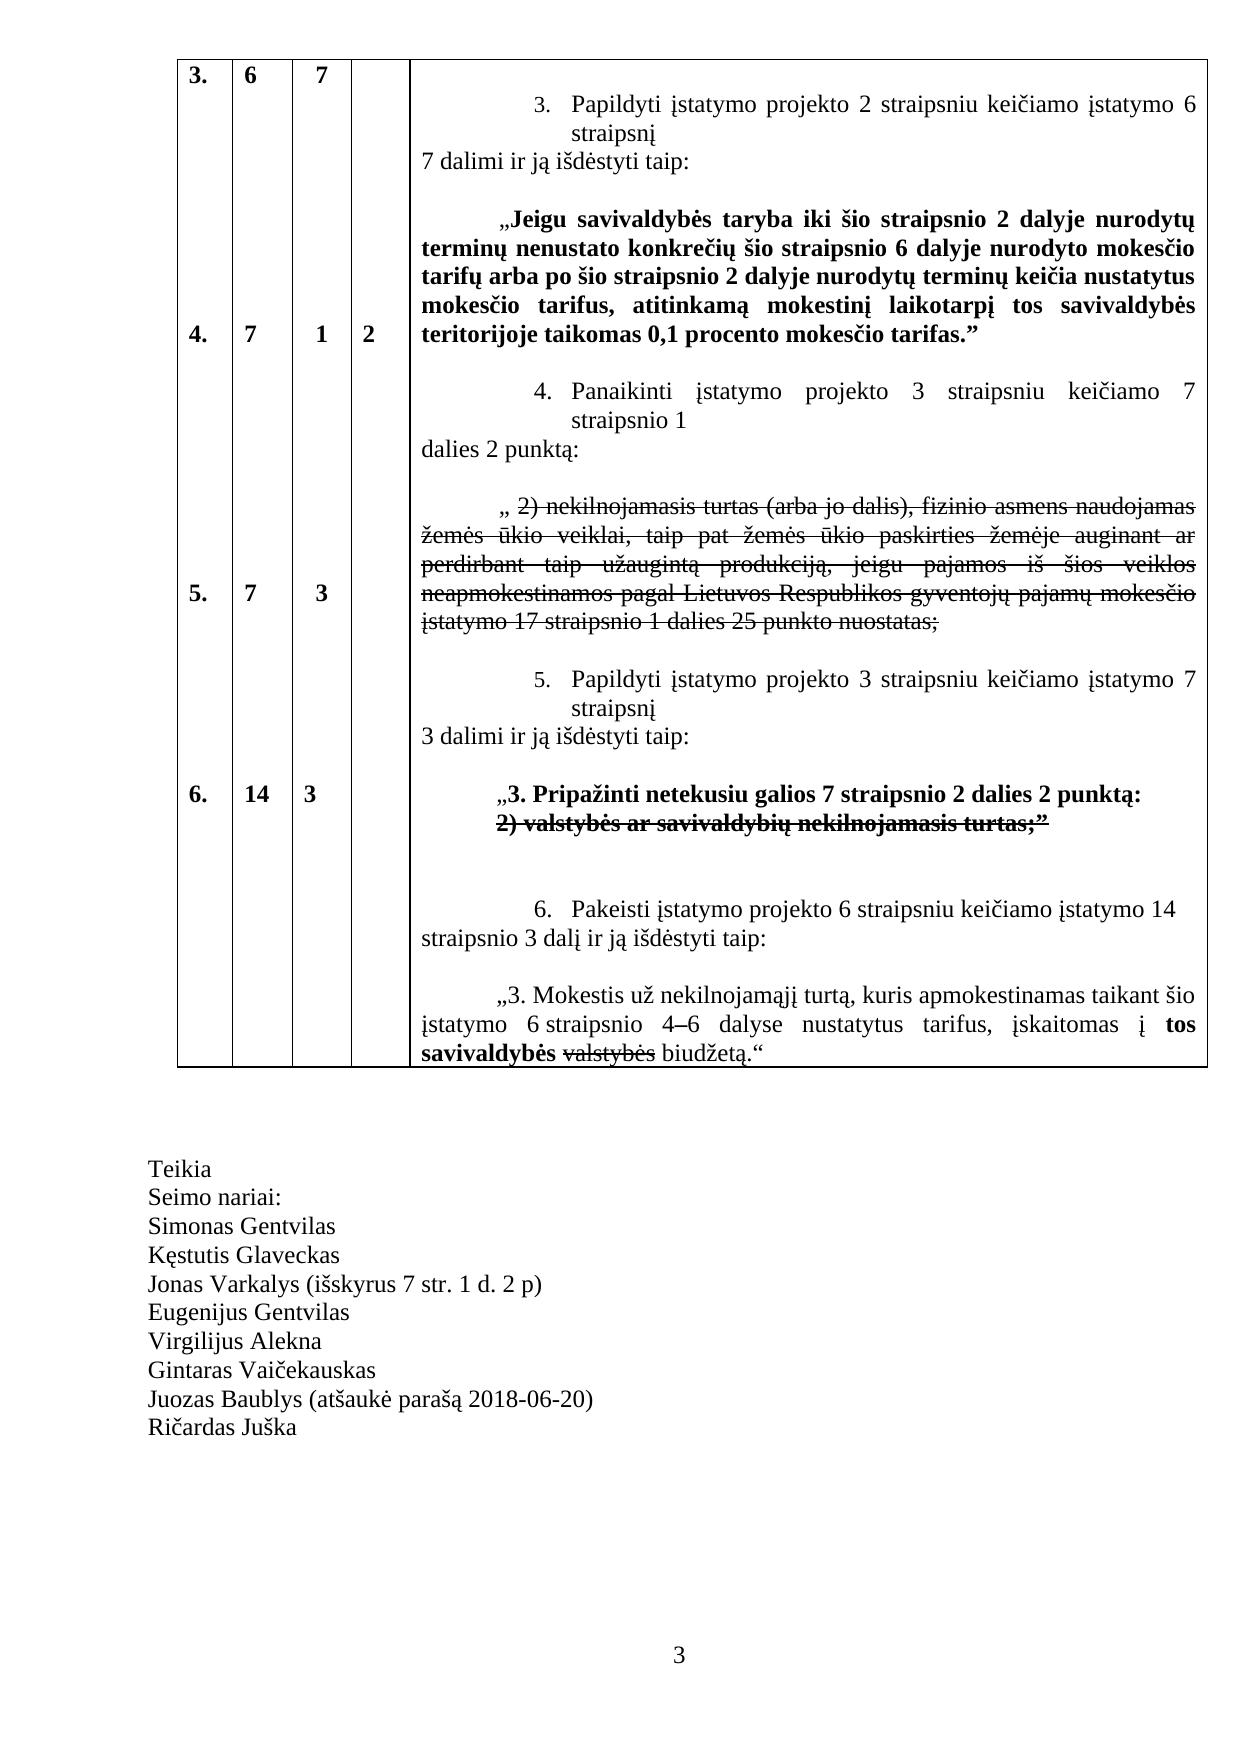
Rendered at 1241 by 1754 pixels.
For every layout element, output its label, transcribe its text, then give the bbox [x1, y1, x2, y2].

text Simonas Gentvilas [148, 1211, 1181, 1240]
table_cell Argumentai: Lietuvos Respublikos nekilnojamojo turto mokesčio įstatymo Nr. X-233 2, 6, 7, 11, 12 ir 14 straipsnių pakeitimo įstatymo projektas (toliau – Įstatymo projektas) parengtas atsižvelgiant į 2018 m. balandžio 16 d. Lietuvos Respublikos Vyriausybės pristatytas mokesčių ir šešėlinės ekonomikos mažinimo struktūrines reformas, taip pat įvertinant ir Lietuvos Respublikos Vyriausybės programos įgyvendinimo plano, patvirtinto Lietuvos Respublikos Vyriausybės 2017 m. kovo 13 d. nutarimu Nr. 167 „Dėl Lietuvos Respublikos Vyriausybės programos įgyvendinimo plano patvirtinimo“, nuostatas dėl mokesčių sistemos struktūros tobulinimo ekonomikos augimui palankia kryptimi ir mokesčių bazės optimizavimo. Verta pažymėti, kad įstatymo projekto tikslai ir uždaviniai – papildomai užtikrinti Lietuvos mokesčių sistemos progresyvumą ir, plečiant ekonomikos augimui mažiau žalingų mokesčių bazę, didinti fizinių asmenų nekomercinės paskirties nekilnojamojo turto apmokestinimą. Tačiau siūlomas teisinis reguliavimas nekilnojamojo turto mokesčiu apmokestinti antrą ir paskesnį gyvenamosios paskirties turtą, taip kartu prisidedant prie būsto rinkos reguliavimo, yra ydingas. Įstatymo projekto autoriai, Įstatymo projektu nustatė skirtingas ir aiškiai apibrėžtas nekilnojamojo turto vertės sumas, nuo kurių yra nustatyti skirtingi ir aiškiai apibrėžti mokesčių tarifai (mokami nuo sumos, viršijančios neapmokestinamąjį nekilnojamojo turto dydį). Tačiau nei aiškinamajame rašte, nei Įstatymo projekte nėra nurodyta ir paaiškinta, kokiu pagrindu, kokia apskaičiavimo metodika ar logika vadovaujantis ir kokiais būdais yra nustatytos skirtingos nekilnojamojo turto vertės, nuo kurių yra nustatyti skirtingi mokesčių tarifai. Tai yra, šis apskaičiavimas yra nelogiškas ir nepagrįstas objektyviais paskaičiavimais. Toks turto vertės konkretizavimas ir diferencijavimas atliktas neatsižvelgiant ir nevertinant itin svarbaus fakto, kad nekilnojamojo turto rinka sistemingai keičiasi tiek nuo valstybės viduje susiklostančių aplinkybių, tiek nuo pasaulinių faktorių. Kinta nekilnojamojo turto vertė, pasiūla-paklausa ir kokybė. Turto vertės mokesčiai, kurie yra skaičiuojami nuo sumos, viršijančios neapmokestinamąjį dydį, turėtų būti perskaičiuojami atsižvelgiant tiek į visuotinai pasikeitusią nekilnojamojo turto rinkos situaciją, tiek ir į toje savivaldybėje pasikeitusią ar prognozuojamai besikeisiančią socialinę, ekonominę, užimtumo situaciją, gyventojų skaičių, nekilnojamojo turto rinką ir kitas svarbias aplinkybes. Kadangi tik pačios savivaldybės prognozuoja savo pajamas, investicinius projektus, infrastruktūros sukūrimą, užimtumą ir tik jos geriau žino savo gyventojų bei ūkio subjektų poreikius, lūkesčius bei galimybes, todėl Įstatymo projekte reikia nustatyti, kad mokesčio tarifą nusistato konkrečios savivaldybių tarybos. Taip pat siūlome neskirstyti mokamų mokesčių už nekilnojamąjį turtą į skirtingus biudžetus, o mokamą mokestį nuo nekilnojamojo turto vertės, viršijančios neapmokestinamąjį turto dydį, įskaityti ne į valstybės biudžetą, o į savivaldybės, kurios teritorijoje yra nekilnojamasis turtas, biudžetą. Šio pasiūlymo iniciatoriai siūlo atsisakyti komercinio pobūdžio lengvatų, taikomų privatiems, su valstybe nekonkuruojantiems verslo subjektams. Todėl siūlome išbraukti iš neapmokestinamojo turto asmenų sąrašo asmenis, kurie vykdo žemės ūkio veiklą. Toks vienos ūkio šakos išskirtinumas mokestinėmis lengvatomis sukuria diskriminacines sąlygas, iškreipia rinką ir asmenims, vykdantiems žemės ūkio veiklą, suteikia nepagrįsto komercinio pranašumo prieš kitus privačius subjektus. Atsižvelgiant į tai, siūloma atsisakyti diskriminuojančio reglamentavimo ir iš įstatymo išbraukti žemės ūkio veiklą vykdančius asmenis, kuriems yra nustatyta nekilnojamojo turto mokesčio lengvata. Manome, kad tikslinga papildyti Įstatymo projektą nurodant, kad mokestį už nekilnojamąjį turtą moka biudžetinės įstaigos ir valstybės bei savivaldybės įmonės. Pasiūlymas parengtas konsultuojantis su Lietuvos laisvosios rinkos institutu ir Lietuvos nekilnojamojo turto plėtros asociacija. Pasiūlymai: Papildyti įstatymo projektą ir papildyti galiojančio įstatymo 3 straipsnį jį išdėstant taip: „1. Mokestį moka nekilnojamojo turto savininkai–fiziniai ir juridiniai asmenys, biudžetinės įstaigos ir valstybės bei savivaldybė įmonės, išskyrus šio straipsnio 2 ir 3 dalyse nurodytus atvejus. 2. Mokestį už įsigyjamą nekilnojamąjį turtą moka šį turtą įsigyjantis fizinis ar juridinis asmuo, biudžetinė įstaiga, valstybės ar savivaldybės įmonė, jeigu duomenys apie atitinkamą sandorį yra įrašyti viešajame valstybės registre. 3. Nekilnojamojo turto mokestį už juridiniam asmeniui neterminuotai ar ilgesniam kaip vieno mėnesio laikotarpiui perduotą naudotis nekilnojamąjį turtą (arba jo dalį), nuosavybės teise priklausantį fiziniam asmeniui (asmenims) arba jo (jų) įsigyjamą, tuo laikotarpiu moka šis juridinis asmuo, biudžetinė įstaiga, valstybės ar savivaldybės įmonė.“ Pakeisti įstatymo projekto 2 straipsniu keičiamo įstatymo 6 straipsnio 6 dalį ir ją išdėstyti taip: „6. Fiziniams asmenims nuosavybės teise priklausančių ar jų įsigyjamų gyvenamosios paskirties statinių (patalpų), kurių vertė neįskaitoma į šio įstatymo 7 straipsnio 1 dalies 6 arba 7 punkte nurodytą neapmokestinamąjį dydį, mokestinės vertės daliai: 1) neviršijančiai 220 000 eurų, taikomas nuo 0,3 0,1 procento iki 2 4 procentų mokesčio tarifas;. Konkretų mokesčio tarifa nustato tos savivaldybės taryba mutatis mutandis pagal šio straipsnio 2 dalį. 2) viršijančiai 220 000 eurų, tačiau neviršijančiai 300 000 eurų, taikomas 0,5 procento mokesčio tarifas; 3) viršijančiai 300 000 eurų, tačiau neviršijančiai 500 000 eurų, taikomas 1 procento mokesčio tarifas; 4) viršijančiai 500 000 eurų, taikomas 2 procentų mokesčio tarifas.“ Papildyti įstatymo projekto 2 straipsniu keičiamo įstatymo 6 straipsnį 7 dalimi ir ją išdėstyti taip: „Jeigu savivaldybės taryba iki šio straipsnio 2 dalyje nurodytų terminų nenustato konkrečių šio straipsnio 6 dalyje nurodyto mokesčio tarifų arba po šio straipsnio 2 dalyje nurodytų terminų keičia nustatytus mokesčio tarifus, atitinkamą mokestinį laikotarpį tos savivaldybės teritorijoje taikomas 0,1 procento mokesčio tarifas.” Panaikinti įstatymo projekto 3 straipsniu keičiamo 7 straipsnio 1 dalies 2 punktą: „ 2) nekilnojamasis turtas (arba jo dalis), fizinio asmens naudojamas žemės ūkio veiklai, taip pat žemės ūkio paskirties žemėje auginant ar perdirbant taip užaugintą produkciją, jeigu pajamos iš šios veiklos neapmokestinamos pagal Lietuvos Respublikos gyventojų pajamų mokesčio įstatymo 17 straipsnio 1 dalies 25 punkto nuostatas; Papildyti įstatymo projekto 3 straipsniu keičiamo įstatymo 7 straipsnį 3 dalimi ir ją išdėstyti taip: „3. Pripažinti netekusiu galios 7 straipsnio 2 dalies 2 punktą: 2) valstybės ar savivaldybių nekilnojamasis turtas;” Pakeisti įstatymo projekto 6 straipsniu keičiamo įstatymo 14 straipsnio 3 dalį ir ją išdėstyti taip: „3. Mokestis už nekilnojamąjį turtą, kuris apmokestinamas taikant šio įstatymo 6 straipsnio 4–6 dalyse nustatytus tarifus, įskaitomas į tos savivaldybės valstybės biudžetą.“ [411, 60, 1207, 1066]
text Juozas Baublys (atšaukė parašą 2018-06-20) [148, 1384, 1181, 1412]
text Seimo nariai: [148, 1182, 1181, 1211]
text Kęstutis Glaveckas [148, 1240, 1181, 1269]
text Gintaras Vaičekauskas [148, 1355, 1181, 1384]
table_cell 1 1. 2. 3. 4. 5. 6. [178, 60, 232, 1066]
table_cell 6 7 7 14 [233, 60, 292, 1066]
text Ričardas Juška [148, 1412, 1181, 1441]
table_cell 7 1 3 3 [293, 60, 351, 1066]
text Eugenijus Gentvilas [148, 1297, 1181, 1326]
text Jonas Varkalys (išskyrus 7 str. 1 d. 2 p) [148, 1269, 1181, 1297]
text Teikia [148, 1154, 1181, 1182]
table_cell 2 [352, 60, 409, 1066]
text Virgilijus Alekna [148, 1326, 1181, 1355]
